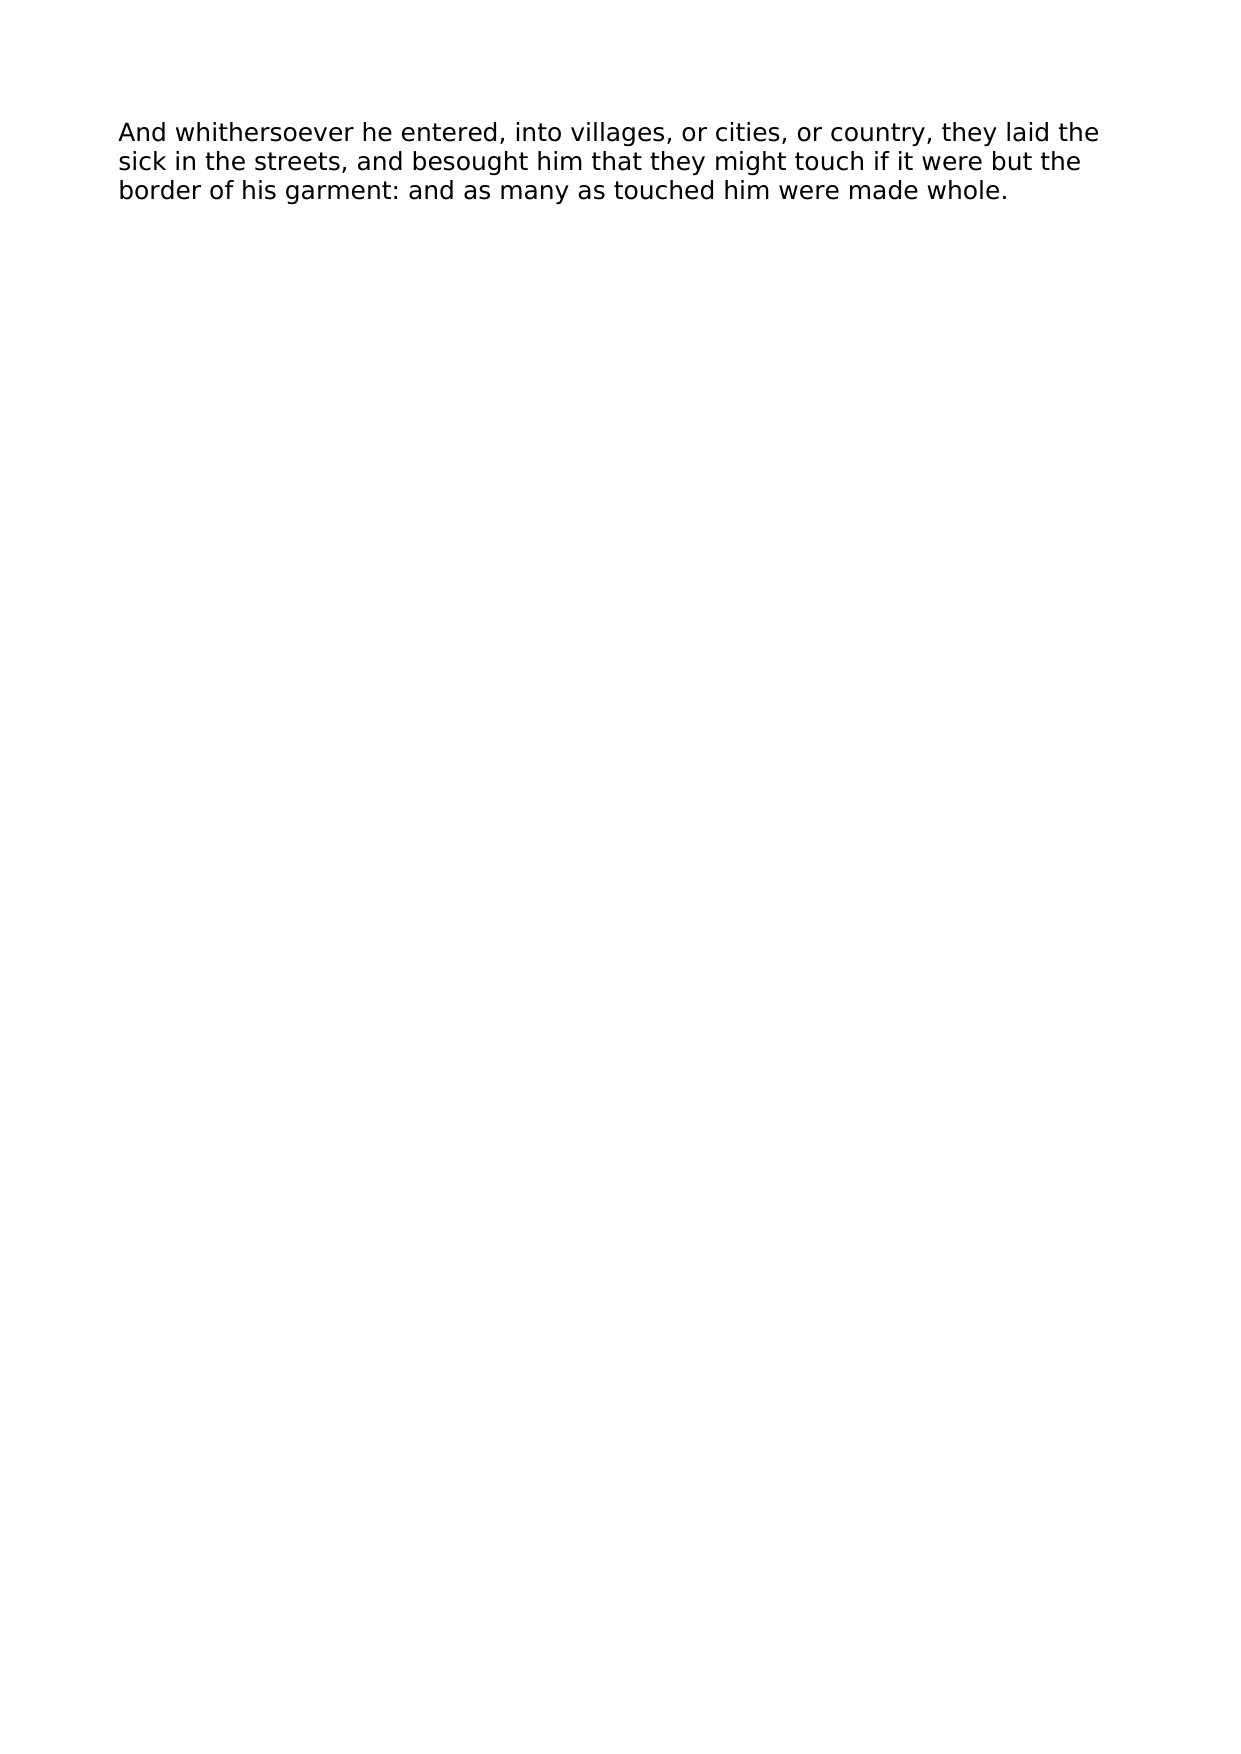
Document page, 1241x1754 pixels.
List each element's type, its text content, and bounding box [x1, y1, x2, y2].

text And whithersoever he entered, into villages, or cities, or country, they laid the sick in the streets, and besought him that they might touch if it were but the border of his garment: and as many as touched him were made whole. [118, 118, 1122, 206]
